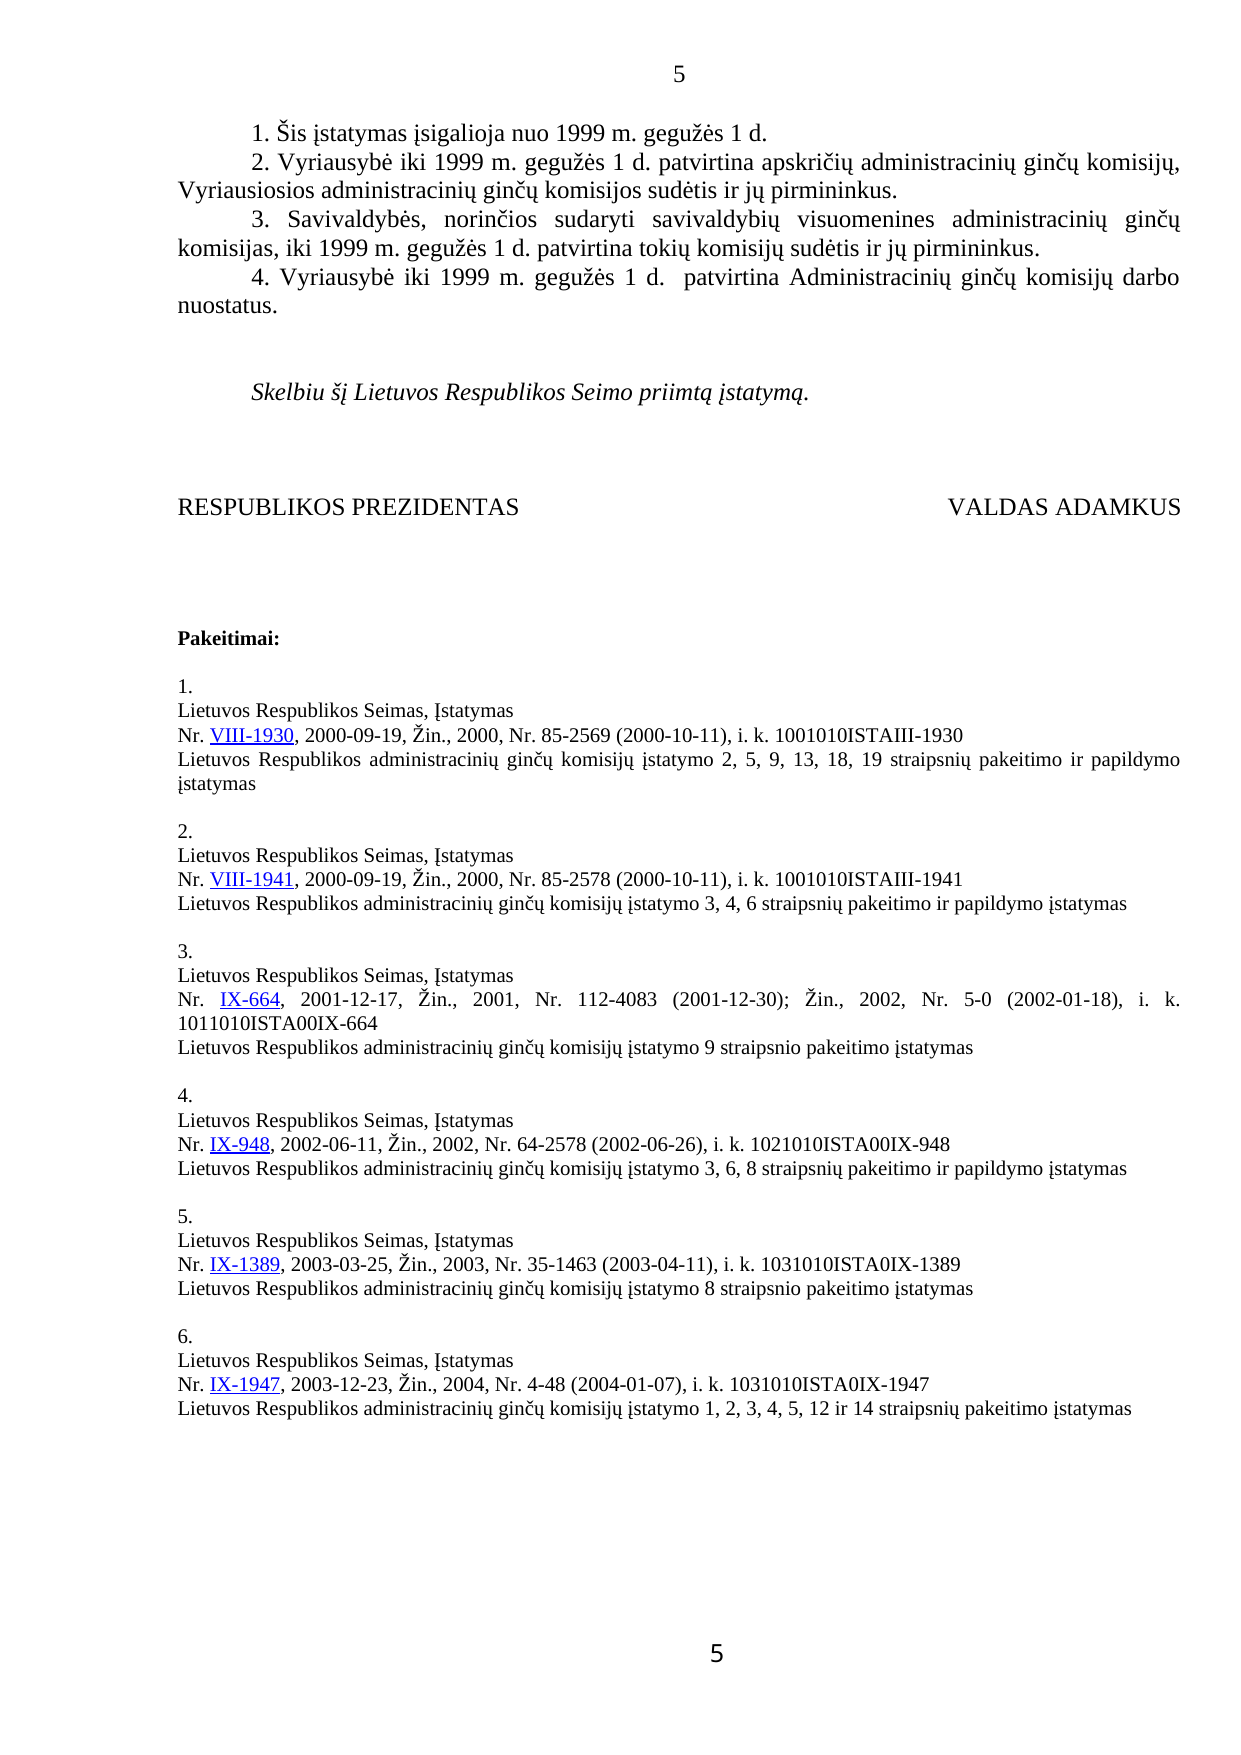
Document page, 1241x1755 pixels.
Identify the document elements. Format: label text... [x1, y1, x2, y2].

text Lietuvos Respublikos administracinių ginčų komisijų įstatymo 3, 4, 6 straipsnių pakeitimo ir papildymo įstatymas [177, 891, 1181, 915]
text 2. Vyriausybė iki 1999 m. gegužės 1 d. patvirtina apskričių administracinių ginčų komisijų, Vyriausiosios administracinių ginčų komisijos sudėtis ir jų pirmininkus. [177, 147, 1181, 204]
text Lietuvos Respublikos Seimas, Įstatymas [177, 963, 1181, 987]
text 6. [177, 1324, 1181, 1348]
text 3. [177, 939, 1181, 963]
text 4. Vyriausybė iki 1999 m. gegužės 1 d. patvirtina Administracinių ginčų komisijų darbo nuostatus. [177, 262, 1181, 319]
text Lietuvos Respublikos Seimas, Įstatymas [177, 1107, 1181, 1132]
text Lietuvos Respublikos administracinių ginčų komisijų įstatymo 3, 6, 8 straipsnių pakeitimo ir papildymo įstatymas [177, 1156, 1181, 1180]
text Skelbiu šį Lietuvos Respublikos Seimo priimtą įstatymą. [177, 377, 1181, 406]
text RESPUBLIKOS PREZIDENTAS VALDAS ADAMKUS [177, 492, 1181, 521]
text Lietuvos Respublikos Seimas, Įstatymas [177, 1348, 1181, 1372]
text 3. Savivaldybės, norinčios sudaryti savivaldybių visuomenines administracinių ginčų komisijas, iki 1999 m. gegužės 1 d. patvirtina tokių komisijų sudėtis ir jų pirmininkus. [177, 204, 1181, 262]
text Lietuvos Respublikos administracinių ginčų komisijų įstatymo 8 straipsnio pakeitimo įstatymas [177, 1276, 1181, 1300]
text Nr. VIII-1930, 2000-09-19, Žin., 2000, Nr. 85-2569 (2000-10-11), i. k. 1001010ISTAIII-1930 [177, 722, 1181, 747]
text 5. [177, 1204, 1181, 1228]
text Lietuvos Respublikos administracinių ginčų komisijų įstatymo 9 straipsnio pakeitimo įstatymas [177, 1035, 1181, 1059]
text Pakeitimai: [177, 626, 1181, 650]
text 1. Šis įstatymas įsigalioja nuo 1999 m. gegužės 1 d. [177, 118, 1181, 147]
text Lietuvos Respublikos administracinių ginčų komisijų įstatymo 1, 2, 3, 4, 5, 12 ir 14 straipsnių pakeitimo įstatymas [177, 1396, 1181, 1420]
text 4. [177, 1083, 1181, 1107]
text Lietuvos Respublikos Seimas, Įstatymas [177, 843, 1181, 867]
text Lietuvos Respublikos administracinių ginčų komisijų įstatymo 2, 5, 9, 13, 18, 19 straipsnių pakeitimo ir papildymo įstatymas [177, 747, 1181, 795]
text 2. [177, 819, 1181, 843]
text 1. [177, 674, 1181, 698]
text Nr. IX-664, 2001-12-17, Žin., 2001, Nr. 112-4083 (2001-12-30); Žin., 2002, Nr. 5-0 (2002-01-18), i. k. 1011010ISTA00IX-664 [177, 987, 1181, 1035]
text Lietuvos Respublikos Seimas, Įstatymas [177, 698, 1181, 722]
text Nr. IX-948, 2002-06-11, Žin., 2002, Nr. 64-2578 (2002-06-26), i. k. 1021010ISTA00IX-948 [177, 1132, 1181, 1156]
text Lietuvos Respublikos Seimas, Įstatymas [177, 1228, 1181, 1252]
text Nr. IX-1389, 2003-03-25, Žin., 2003, Nr. 35-1463 (2003-04-11), i. k. 1031010ISTA0IX-1389 [177, 1252, 1181, 1276]
text Nr. VIII-1941, 2000-09-19, Žin., 2000, Nr. 85-2578 (2000-10-11), i. k. 1001010ISTAIII-1941 [177, 867, 1181, 891]
text Nr. IX-1947, 2003-12-23, Žin., 2004, Nr. 4-48 (2004-01-07), i. k. 1031010ISTA0IX-1947 [177, 1372, 1181, 1396]
